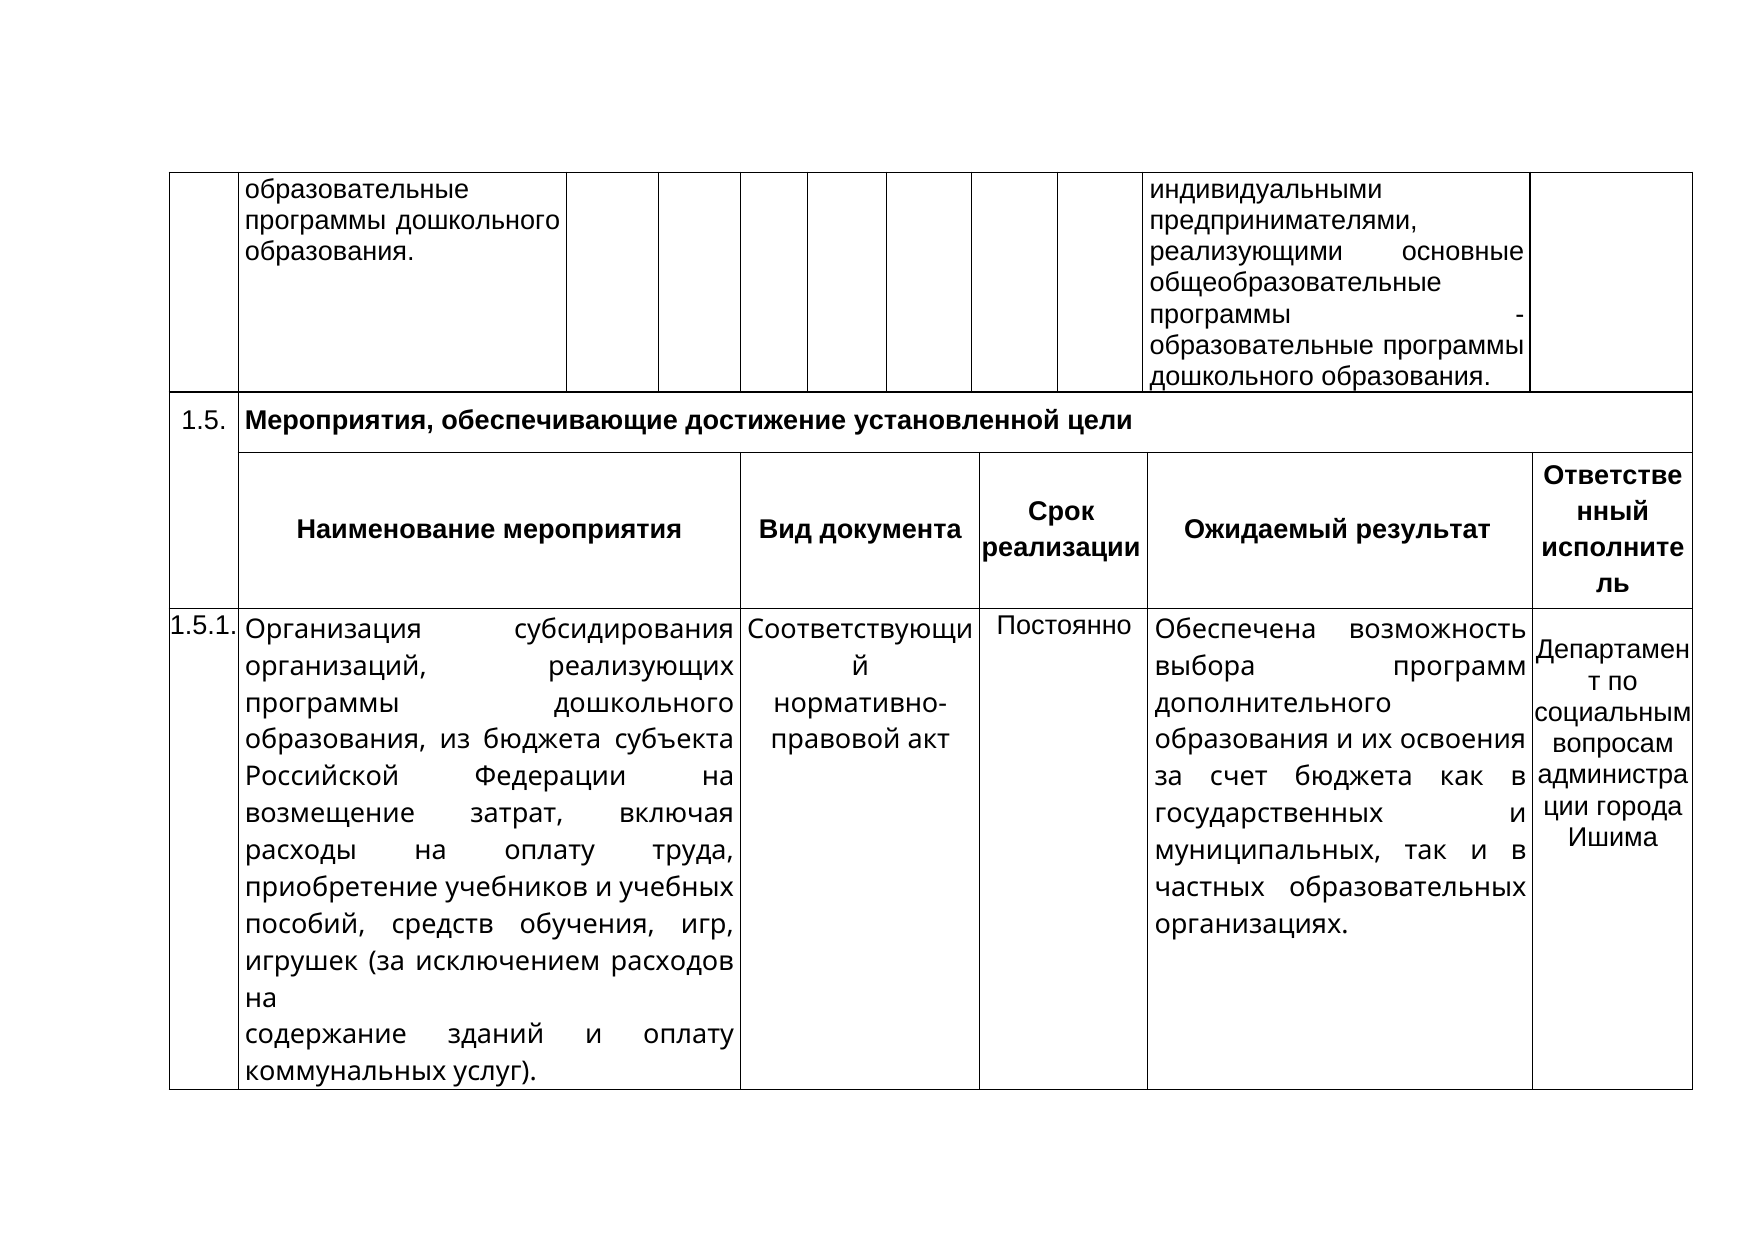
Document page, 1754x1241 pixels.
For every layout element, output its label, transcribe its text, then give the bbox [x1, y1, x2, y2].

table_cell [1531, 173, 1692, 391]
table_cell 1.5. [170, 393, 238, 608]
table_cell Мероприятия, обеспечивающие достижение установленной цели [239, 393, 1692, 452]
table_cell Обеспечена возможность выбора программ дополнительного образования и их освоения за счет бюджета как в государственных и муниципальных, так и в частных образовательных организациях. [1148, 609, 1532, 1089]
table_cell [741, 173, 807, 391]
table_cell [808, 173, 886, 391]
table_cell Ожидаемый результат [1148, 453, 1532, 608]
table_cell индивидуальными предпринимателями, реализующими основные общеобразовательные программы - образовательные программы дошкольного образования. [1143, 173, 1529, 391]
table_cell Постоянно [980, 609, 1147, 1089]
table_cell - образовательные программы дошкольного образования. [239, 173, 566, 391]
table_cell [659, 173, 740, 391]
table_cell [972, 173, 1057, 391]
table_cell Срок реализации [980, 453, 1147, 608]
table_cell Соответствующий нормативно-правовой акт [741, 609, 979, 1089]
table_cell [170, 173, 238, 391]
table_cell Вид документа [741, 453, 979, 608]
table_cell Ответственный исполнитель [1533, 453, 1692, 608]
table_cell Департамент по социальным вопросам администрации города Ишима [1533, 609, 1692, 1089]
table_cell [1058, 173, 1142, 391]
table_cell Организация субсидирования организаций, реализующих программы дошкольного образования, из бюджета субъекта Российской Федерации на возмещение затрат, включая расходы на оплату труда, приобретение учебников и учебных пособий, средств обучения, игр, игрушек (за исключением расходов на содержание зданий и оплату коммунальных услуг). [239, 609, 740, 1089]
table_cell 1.5.1. [170, 609, 238, 1089]
table_cell [887, 173, 971, 391]
table_cell Наименование мероприятия [239, 453, 740, 608]
table_cell [567, 173, 658, 391]
